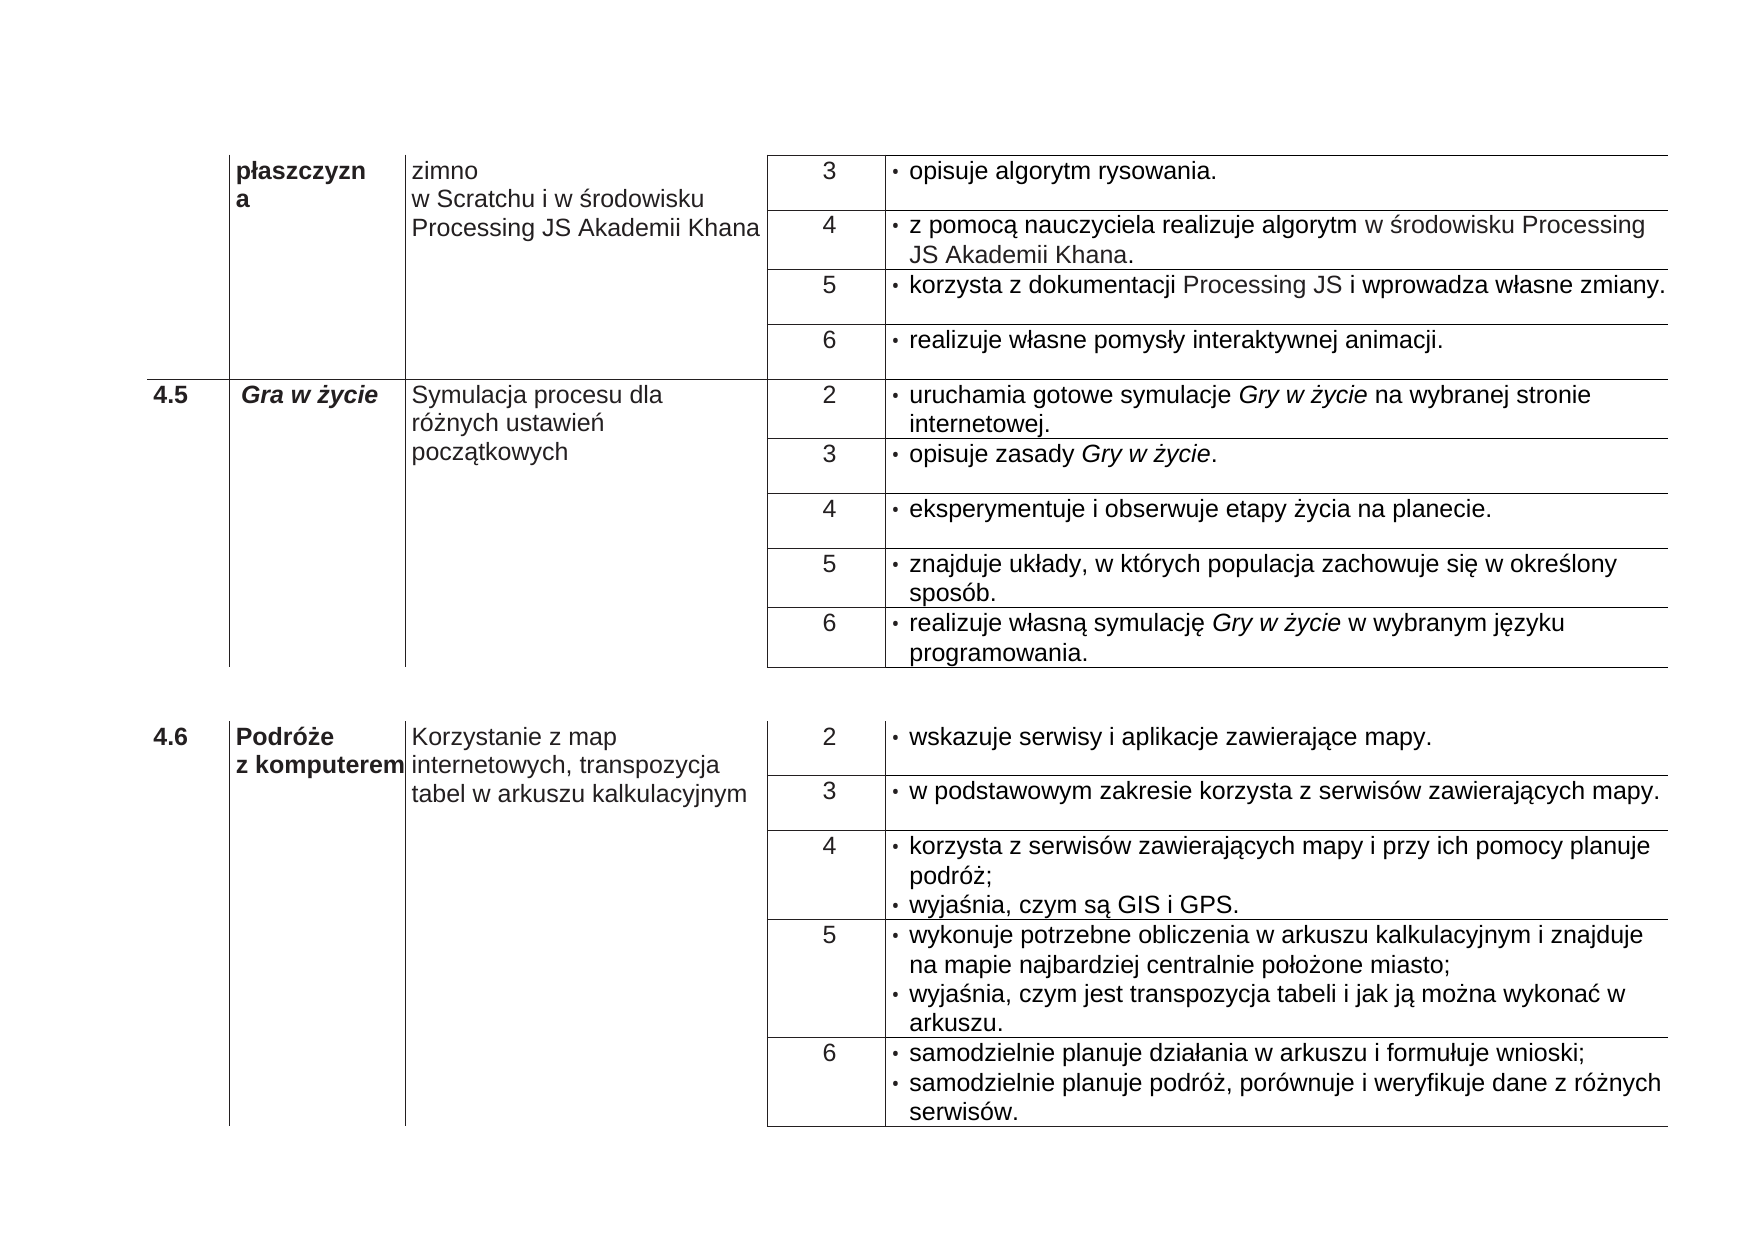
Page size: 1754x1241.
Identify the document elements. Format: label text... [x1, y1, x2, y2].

table_cell 6 [768, 325, 885, 379]
table_cell opisuje algorytm rysowania. [886, 156, 1668, 209]
table_cell korzysta z dokumentacji Processing JS i wprowadza własne zmiany. [886, 270, 1668, 324]
table_cell 3 [768, 439, 885, 493]
table_cell realizuje własne pomysły interaktywnej animacji. [886, 325, 1668, 379]
table_cell eksperymentuje i obserwuje etapy życia na planecie. [886, 494, 1668, 548]
table_header 4.6 [147, 721, 229, 1126]
table_cell 2 [768, 380, 885, 438]
table_cell 5 [768, 920, 885, 1037]
table_cell w podstawowym zakresie korzysta z serwisów zawierających mapy. [886, 776, 1668, 830]
table_cell z pomocą nauczyciela realizuje algorytm w środowisku Processing JS Akademii Khana. [886, 211, 1668, 269]
table_cell opisuje zasady Gry w życie. [886, 439, 1668, 493]
table_header wskazuje serwisy i aplikacje zawierające mapy. [886, 721, 1668, 775]
table_cell [147, 155, 229, 379]
table_header Podróże z komputerem [230, 721, 405, 1126]
table_header 2 [768, 721, 885, 775]
table_cell Gra w życie [230, 380, 405, 667]
table_cell 6 [768, 1038, 885, 1126]
table_cell 3 [768, 156, 885, 209]
table_header Korzystanie z map internetowych, transpozycja tabel w arkuszu kalkulacyjnym [406, 721, 767, 1126]
table_cell 4.5 [147, 380, 229, 667]
table_cell 4 [768, 831, 885, 919]
table_cell płaszczyzna [230, 155, 405, 379]
table_cell 5 [768, 549, 885, 607]
table_cell 6 [768, 608, 885, 667]
table_cell Symulacja procesu dla różnych ustawień początkowych [406, 380, 767, 667]
table_cell 4 [768, 211, 885, 269]
table_cell zimno w Scratchu i w środowisku Processing JS Akademii Khana [406, 155, 767, 379]
table_cell 5 [768, 270, 885, 324]
table_cell 4 [768, 494, 885, 548]
table_cell 3 [768, 776, 885, 830]
